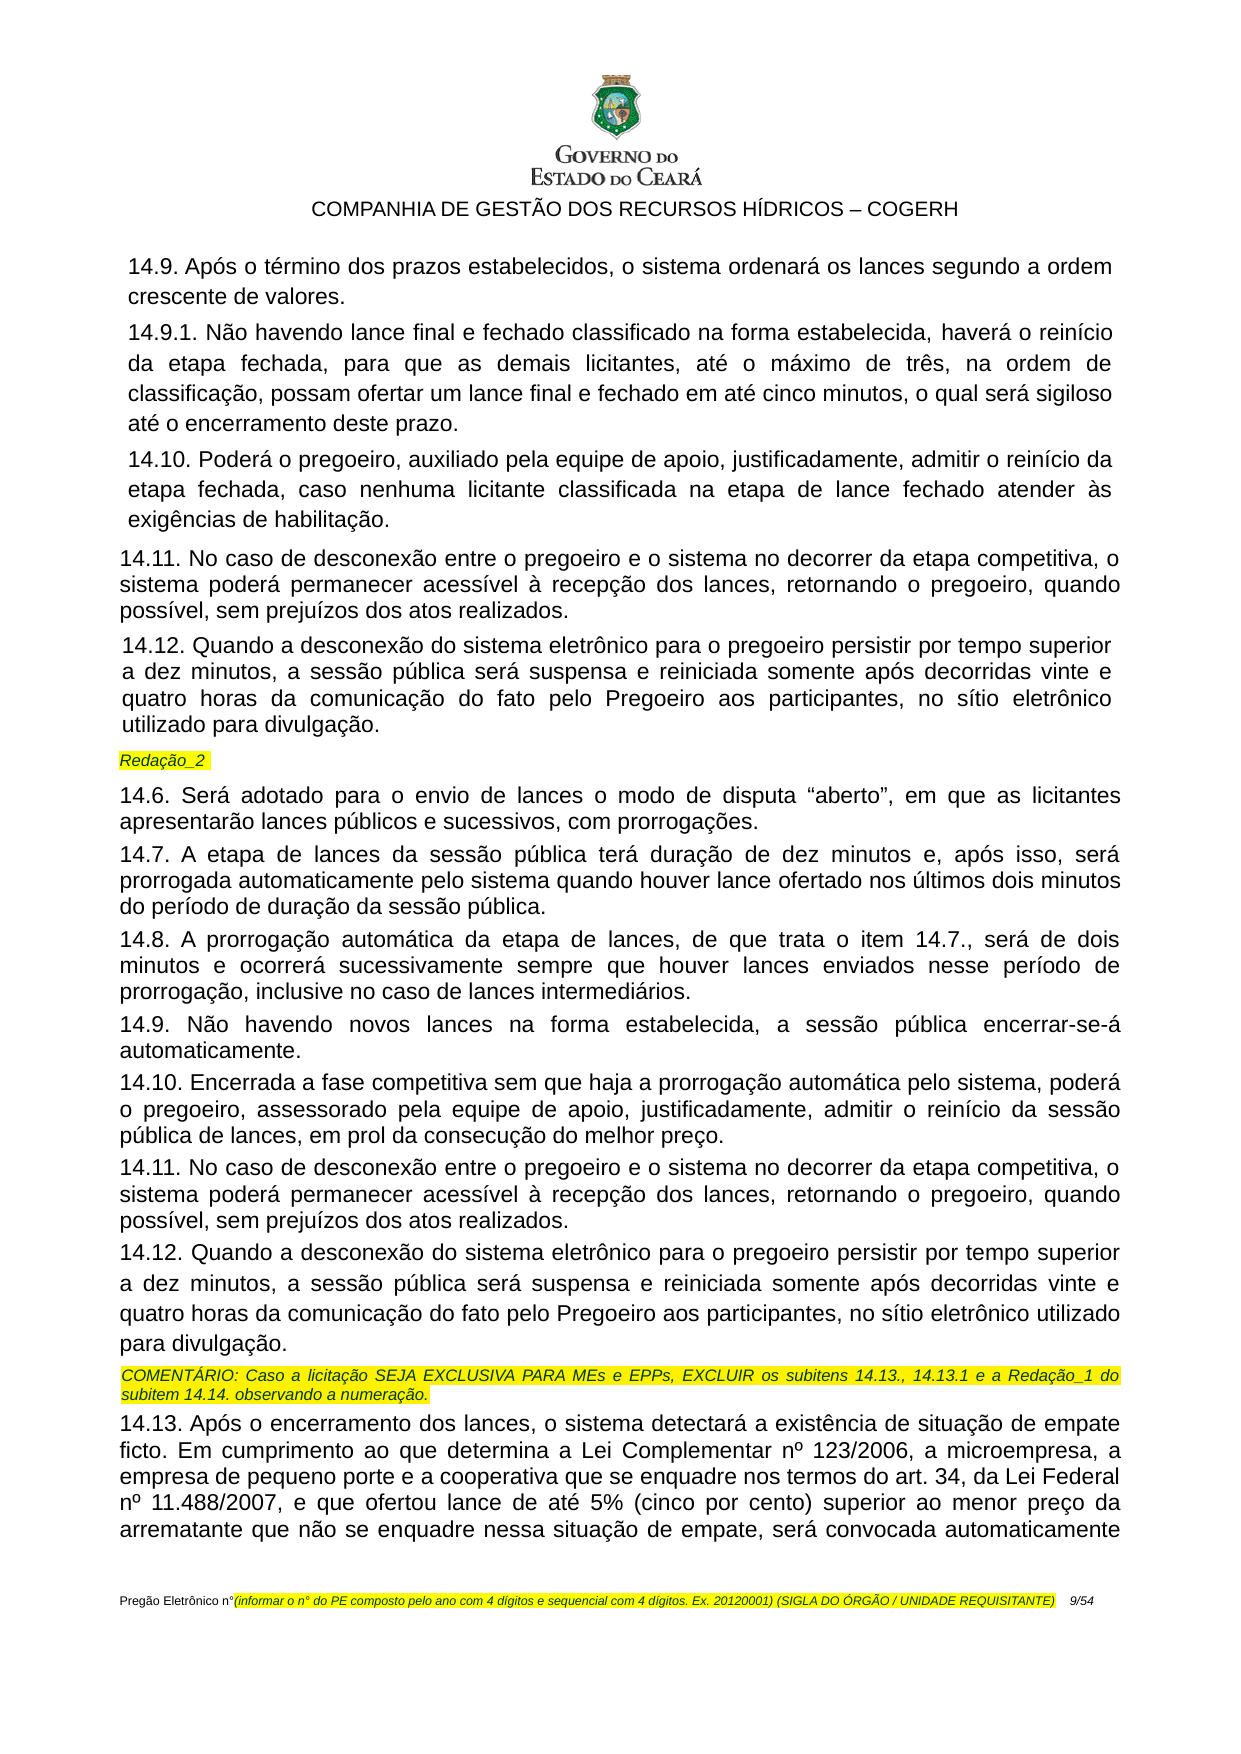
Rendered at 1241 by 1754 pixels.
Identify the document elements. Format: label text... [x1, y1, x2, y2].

text 14.13. Após o encerramento dos lances, o sistema detectará a existência de situação de empate ficto. Em cumprimento ao que determina a Lei Complementar nº 123/2006, a microempresa, a empresa de pequeno porte e a cooperativa que se enquadre nos termos do art. 34, da Lei Federal nº 11.488/2007, e que ofertou lance de até 5% (cinco por cento) superior ao menor preço da arrematante que não se enquadre nessa situação de empate, será convocada automaticamente [119, 1410, 1121, 1542]
text 14.10. Encerrada a fase competitiva sem que haja a prorrogação automática pelo sistema, poderá o pregoeiro, assessorado pela equipe de apoio, justificadamente, admitir o reinício da sessão pública de lances, em prol da consecução do melhor preço. [119, 1069, 1121, 1148]
text 14.8. A prorrogação automática da etapa de lances, de que trata o item 14.7., será de dois minutos e ocorrerá sucessivamente sempre que houver lances enviados nesse período de prorrogação, inclusive no caso de lances intermediários. [119, 926, 1121, 1005]
text 14.9. Após o término dos prazos estabelecidos, o sistema ordenará os lances segundo a ordem crescente de valores. [119, 251, 1121, 309]
text 14.12. Quando a desconexão do sistema eletrônico para o pregoeiro persistir por tempo superior a dez minutos, a sessão pública será suspensa e reiniciada somente após decorridas vinte e quatro horas da comunicação do fato pelo Pregoeiro aos participantes, no sítio eletrônico utilizado para divulgação. [113, 630, 1121, 739]
text 14.11. No caso de desconexão entre o pregoeiro e o sistema no decorrer da etapa competitiva, o sistema poderá permanecer acessível à recepção dos lances, retornando o pregoeiro, quando possível, sem prejuízos dos atos realizados. [119, 545, 1121, 624]
text COMENTÁRIO: Caso a licitação SEJA EXCLUSIVA PARA MEs e EPPs, EXCLUIR os subitens 14.13., 14.13.1 e a Redação_1 do subitem 14.14. observando a numeração. [121, 1366, 1121, 1404]
text 14.10. Poderá o pregoeiro, auxiliado pela equipe de apoio, justificadamente, admitir o reinício da etapa fechada, caso nenhuma licitante classificada na etapa de lance fechado atender às exigências de habilitação. [119, 444, 1121, 535]
text 14.6. Será adotado para o envio de lances o modo de disputa “aberto”, em que as licitantes apresentarão lances públicos e sucessivos, com prorrogações. [119, 782, 1121, 835]
text 14.9. Não havendo novos lances na forma estabelecida, a sessão pública encerrar-se-á automaticamente. [119, 1011, 1121, 1063]
text 14.7. A etapa de lances da sessão pública terá duração de dez minutos e, após isso, será prorrogada automaticamente pelo sistema quando houver lance ofertado nos últimos dois minutos do período de duração da sessão pública. [119, 841, 1121, 920]
text 14.9.1. Não havendo lance final e fechado classificado na forma estabelecida, haverá o reinício da etapa fechada, para que as demais licitantes, até o máximo de três, na ordem de classificação, possam ofertar um lance final e fechado em até cinco minutos, o qual será sigiloso até o encerramento deste prazo. [119, 317, 1121, 436]
text 14.11. No caso de desconexão entre o pregoeiro e o sistema no decorrer da etapa competitiva, o sistema poderá permanecer acessível à recepção dos lances, retornando o pregoeiro, quando possível, sem prejuízos dos atos realizados. [119, 1154, 1121, 1233]
list 14.12. Quando a desconexão do sistema eletrônico para o pregoeiro persistir por tempo superior a dez minutos, a sessão pública será suspensa e reiniciada somente após decorridas vinte e quatro horas da comunicação do fato pelo Pregoeiro aos participantes, no sítio eletrônico utilizado para divulgação. [119, 1239, 1121, 1356]
text Redação_2 [119, 751, 1121, 770]
